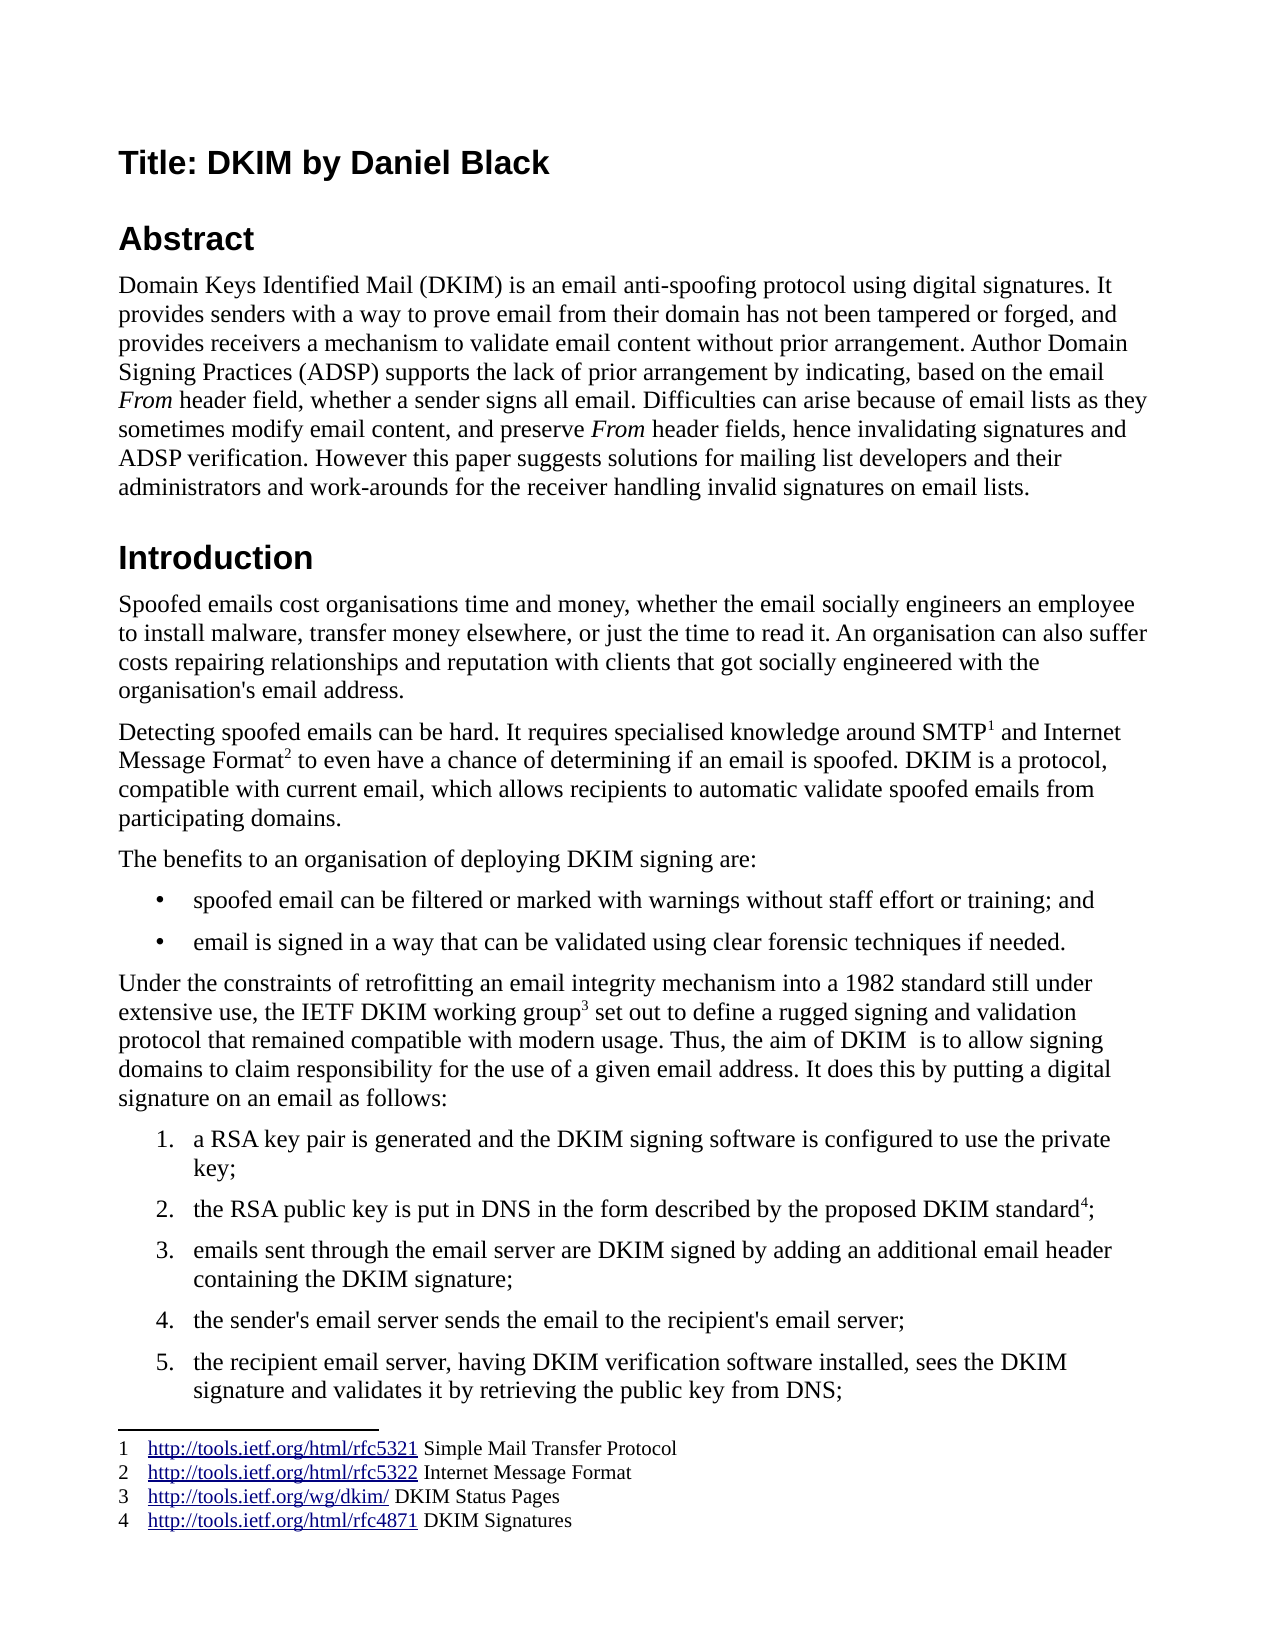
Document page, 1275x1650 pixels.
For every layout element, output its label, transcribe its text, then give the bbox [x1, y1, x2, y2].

list emails sent through the email server are DKIM signed by adding an additional email header containing the DKIM signature; [156, 1235, 1157, 1293]
text Spoofed emails cost organisations time and money, whether the email socially engineers an employee to install malware, transfer money elsewhere, or just the time to read it. An organisation can also suffer costs repairing relationships and reputation with clients that got socially engineered with the organisation's email address. [118, 589, 1157, 704]
text http://tools.ietf.org/html/rfc5322 Internet Message Format [118, 1460, 1157, 1484]
text Domain Keys Identified Mail (DKIM) is an email anti-spoofing protocol using digital signatures. It provides senders with a way to prove email from their domain has not been tampered or forged, and provides receivers a mechanism to validate email content without prior arrangement. Author Domain Signing Practices (ADSP) supports the lack of prior arrangement by indicating, based on the email From header field, whether a sender signs all email. Difficulties can arise because of email lists as they sometimes modify email content, and preserve From header fields, hence invalidating signatures and ADSP verification. However this paper suggests solutions for mailing list developers and their administrators and work-arounds for the receiver handling invalid signatures on email lists. [118, 270, 1157, 500]
text http://tools.ietf.org/wg/dkim/ DKIM Status Pages [118, 1484, 1157, 1508]
text Detecting spoofed emails can be hard. It requires specialised knowledge around SMTP and Internet Message Format to even have a chance of determining if an email is spoofed. DKIM is a protocol, compatible with current email, which allows recipients to automatic validate spoofed emails from participating domains. [118, 717, 1157, 832]
list a RSA key pair is generated and the DKIM signing software is configured to use the private key; [156, 1124, 1157, 1182]
list the sender's email server sends the email to the recipient's email server; [156, 1305, 1157, 1334]
list email is signed in a way that can be validated using clear forensic techniques if needed. [156, 927, 1157, 955]
text http://tools.ietf.org/html/rfc5321 Simple Mail Transfer Protocol [118, 1436, 1157, 1460]
list spoofed email can be filtered or marked with warnings without staff effort or training; and [156, 885, 1157, 914]
text The benefits to an organisation of deploying DKIM signing are: [118, 844, 1157, 873]
list the recipient email server, having DKIM verification software installed, sees the DKIM signature and validates it by retrieving the public key from DNS; [156, 1347, 1157, 1404]
text Under the constraints of retrofitting an email integrity mechanism into a 1982 standard still under extensive use, the IETF DKIM working group set out to define a rugged signing and validation protocol that remained compatible with modern usage. Thus, the aim of DKIM is to allow signing domains to claim responsibility for the use of a given email address. It does this by putting a digital signature on an email as follows: [118, 968, 1157, 1112]
subtitle Title: DKIM by Daniel Black [118, 143, 1157, 182]
list the RSA public key is put in DNS in the form described by the proposed DKIM standard; [156, 1194, 1157, 1223]
subtitle Introduction [118, 538, 1157, 577]
subtitle Abstract [118, 219, 1157, 258]
list http://tools.ietf.org/html/rfc4871 DKIM Signatures [118, 1508, 1157, 1532]
